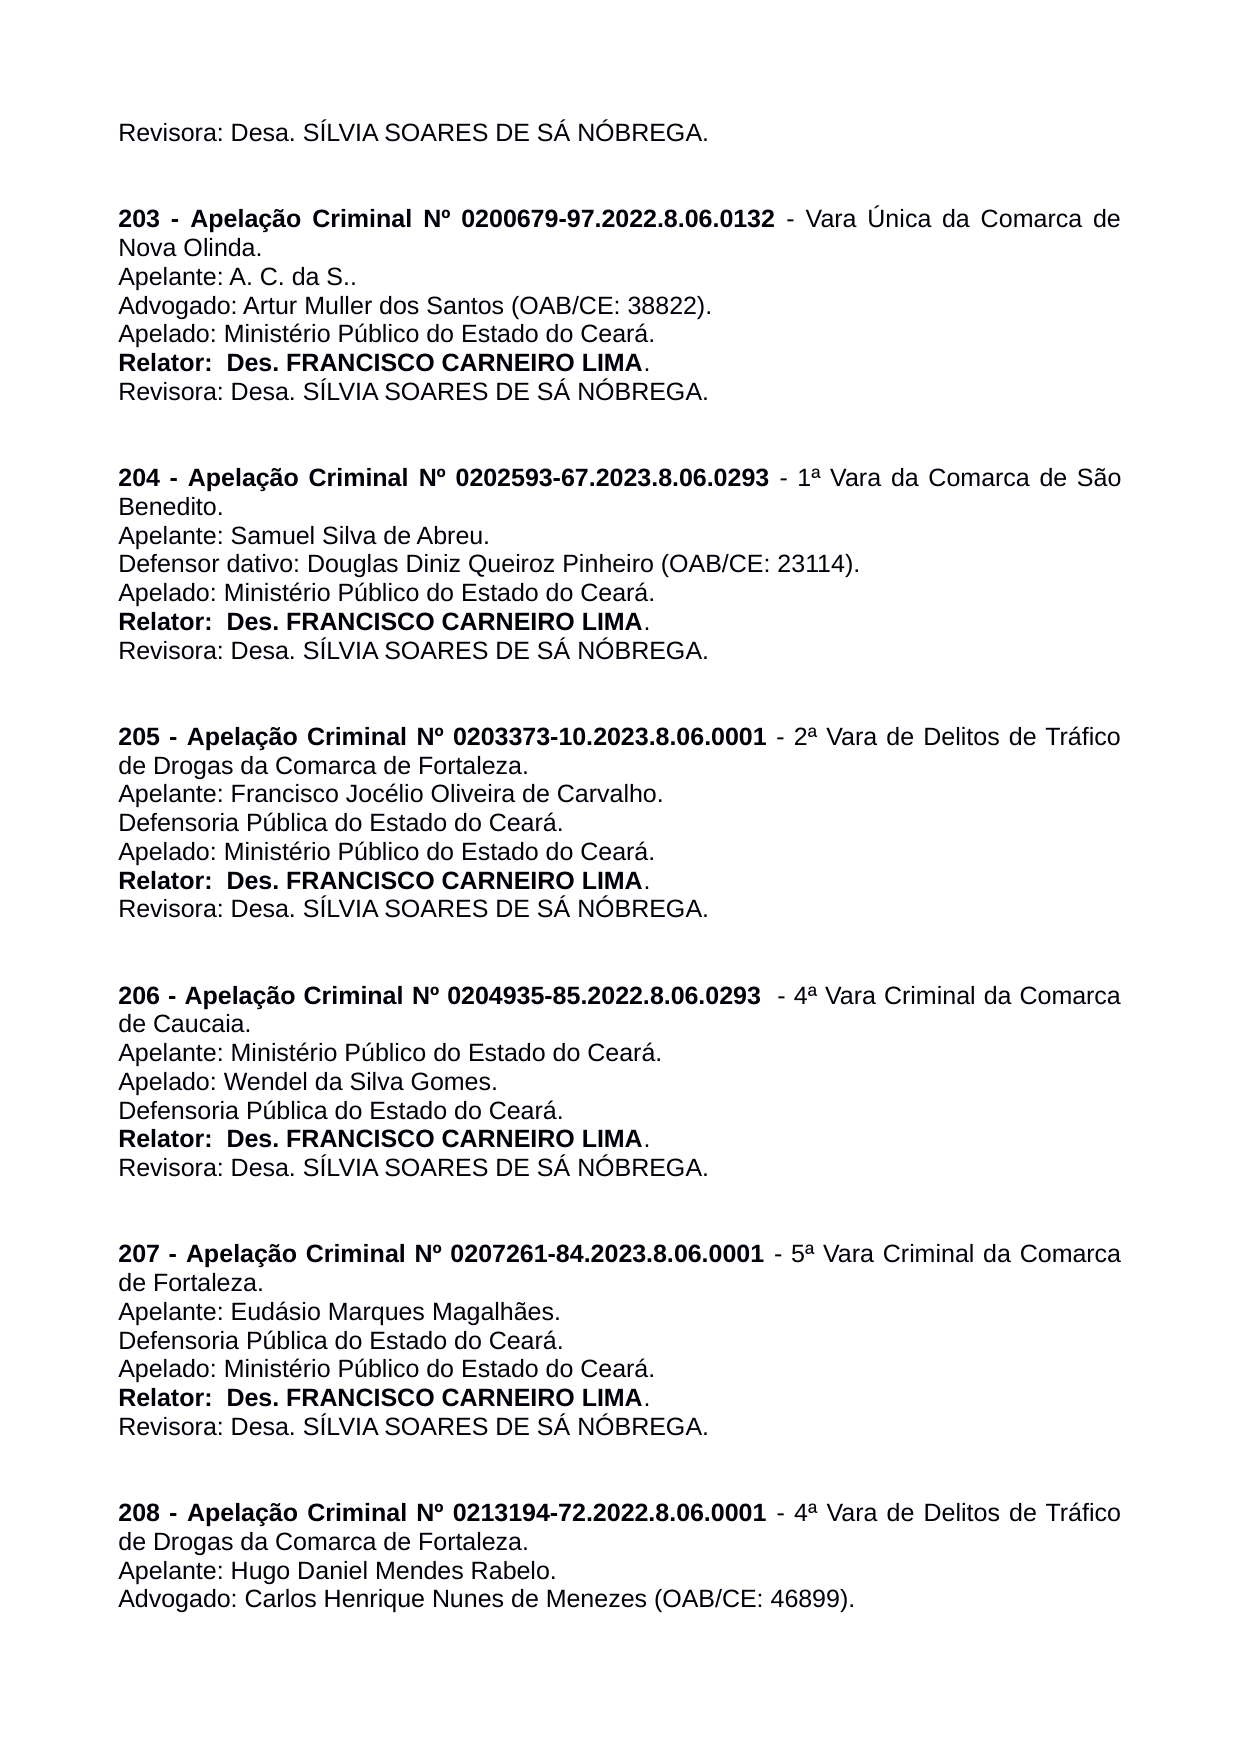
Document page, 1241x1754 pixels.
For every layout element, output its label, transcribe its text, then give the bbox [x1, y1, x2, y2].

text Apelante: Samuel Silva de Abreu. [118, 521, 1122, 549]
text Advogado: Artur Muller dos Santos (OAB/CE: 38822). [118, 291, 1122, 319]
text Apelante: Francisco Jocélio Oliveira de Carvalho. [118, 779, 1122, 808]
text Revisora: Desa. SÍLVIA SOARES DE SÁ NÓBREGA. [118, 377, 1122, 406]
text Defensor dativo: Douglas Diniz Queiroz Pinheiro (OAB/CE: 23114). [118, 549, 1122, 578]
text Defensoria Pública do Estado do Ceará. [118, 808, 1122, 837]
text Apelante: Eudásio Marques Magalhães. [118, 1297, 1122, 1326]
text 203 - Apelação Criminal Nº 0200679-97.2022.8.06.0132 - Vara Única da Comarca de Nova Olinda. [118, 204, 1122, 262]
text Apelado: Ministério Público do Estado do Ceará. [118, 319, 1122, 348]
text Revisora: Desa. SÍLVIA SOARES DE SÁ NÓBREGA. [118, 894, 1122, 923]
text Apelado: Wendel da Silva Gomes. [118, 1067, 1122, 1096]
text Defensoria Pública do Estado do Ceará. [118, 1096, 1122, 1124]
text Revisora: Desa. SÍLVIA SOARES DE SÁ NÓBREGA. [118, 118, 1122, 147]
text Apelante: Hugo Daniel Mendes Rabelo. [118, 1556, 1122, 1584]
text Advogado: Carlos Henrique Nunes de Menezes (OAB/CE: 46899). [118, 1584, 1122, 1613]
text Apelante: A. C. da S.. [118, 262, 1122, 291]
text Relator: Des. FRANCISCO CARNEIRO LIMA. [118, 866, 1122, 894]
text Relator: Des. FRANCISCO CARNEIRO LIMA. [118, 1124, 1122, 1153]
text Relator: Des. FRANCISCO CARNEIRO LIMA. [118, 1383, 1122, 1412]
text Revisora: Desa. SÍLVIA SOARES DE SÁ NÓBREGA. [118, 636, 1122, 664]
text 205 - Apelação Criminal Nº 0203373-10.2023.8.06.0001 - 2ª Vara de Delitos de Tráfico de Drogas da Comarca de Fortaleza. [118, 722, 1122, 779]
text Apelado: Ministério Público do Estado do Ceará. [118, 1354, 1122, 1383]
text 204 - Apelação Criminal Nº 0202593-67.2023.8.06.0293 - 1ª Vara da Comarca de São Benedito. [118, 463, 1122, 521]
text Relator: Des. FRANCISCO CARNEIRO LIMA. [118, 348, 1122, 377]
text Apelado: Ministério Público do Estado do Ceará. [118, 837, 1122, 866]
text Revisora: Desa. SÍLVIA SOARES DE SÁ NÓBREGA. [118, 1153, 1122, 1182]
text Relator: Des. FRANCISCO CARNEIRO LIMA. [118, 607, 1122, 636]
text Apelante: Ministério Público do Estado do Ceará. [118, 1038, 1122, 1067]
text Defensoria Pública do Estado do Ceará. [118, 1326, 1122, 1354]
text 207 - Apelação Criminal Nº 0207261-84.2023.8.06.0001 - 5ª Vara Criminal da Comarca de Fortaleza. [118, 1239, 1122, 1297]
text 206 - Apelação Criminal Nº 0204935-85.2022.8.06.0293 - 4ª Vara Criminal da Comarca de Caucaia. [118, 981, 1122, 1038]
text Apelado: Ministério Público do Estado do Ceará. [118, 578, 1122, 607]
text Revisora: Desa. SÍLVIA SOARES DE SÁ NÓBREGA. [118, 1412, 1122, 1441]
text 208 - Apelação Criminal Nº 0213194-72.2022.8.06.0001 - 4ª Vara de Delitos de Tráfico de Drogas da Comarca de Fortaleza. [118, 1498, 1122, 1556]
